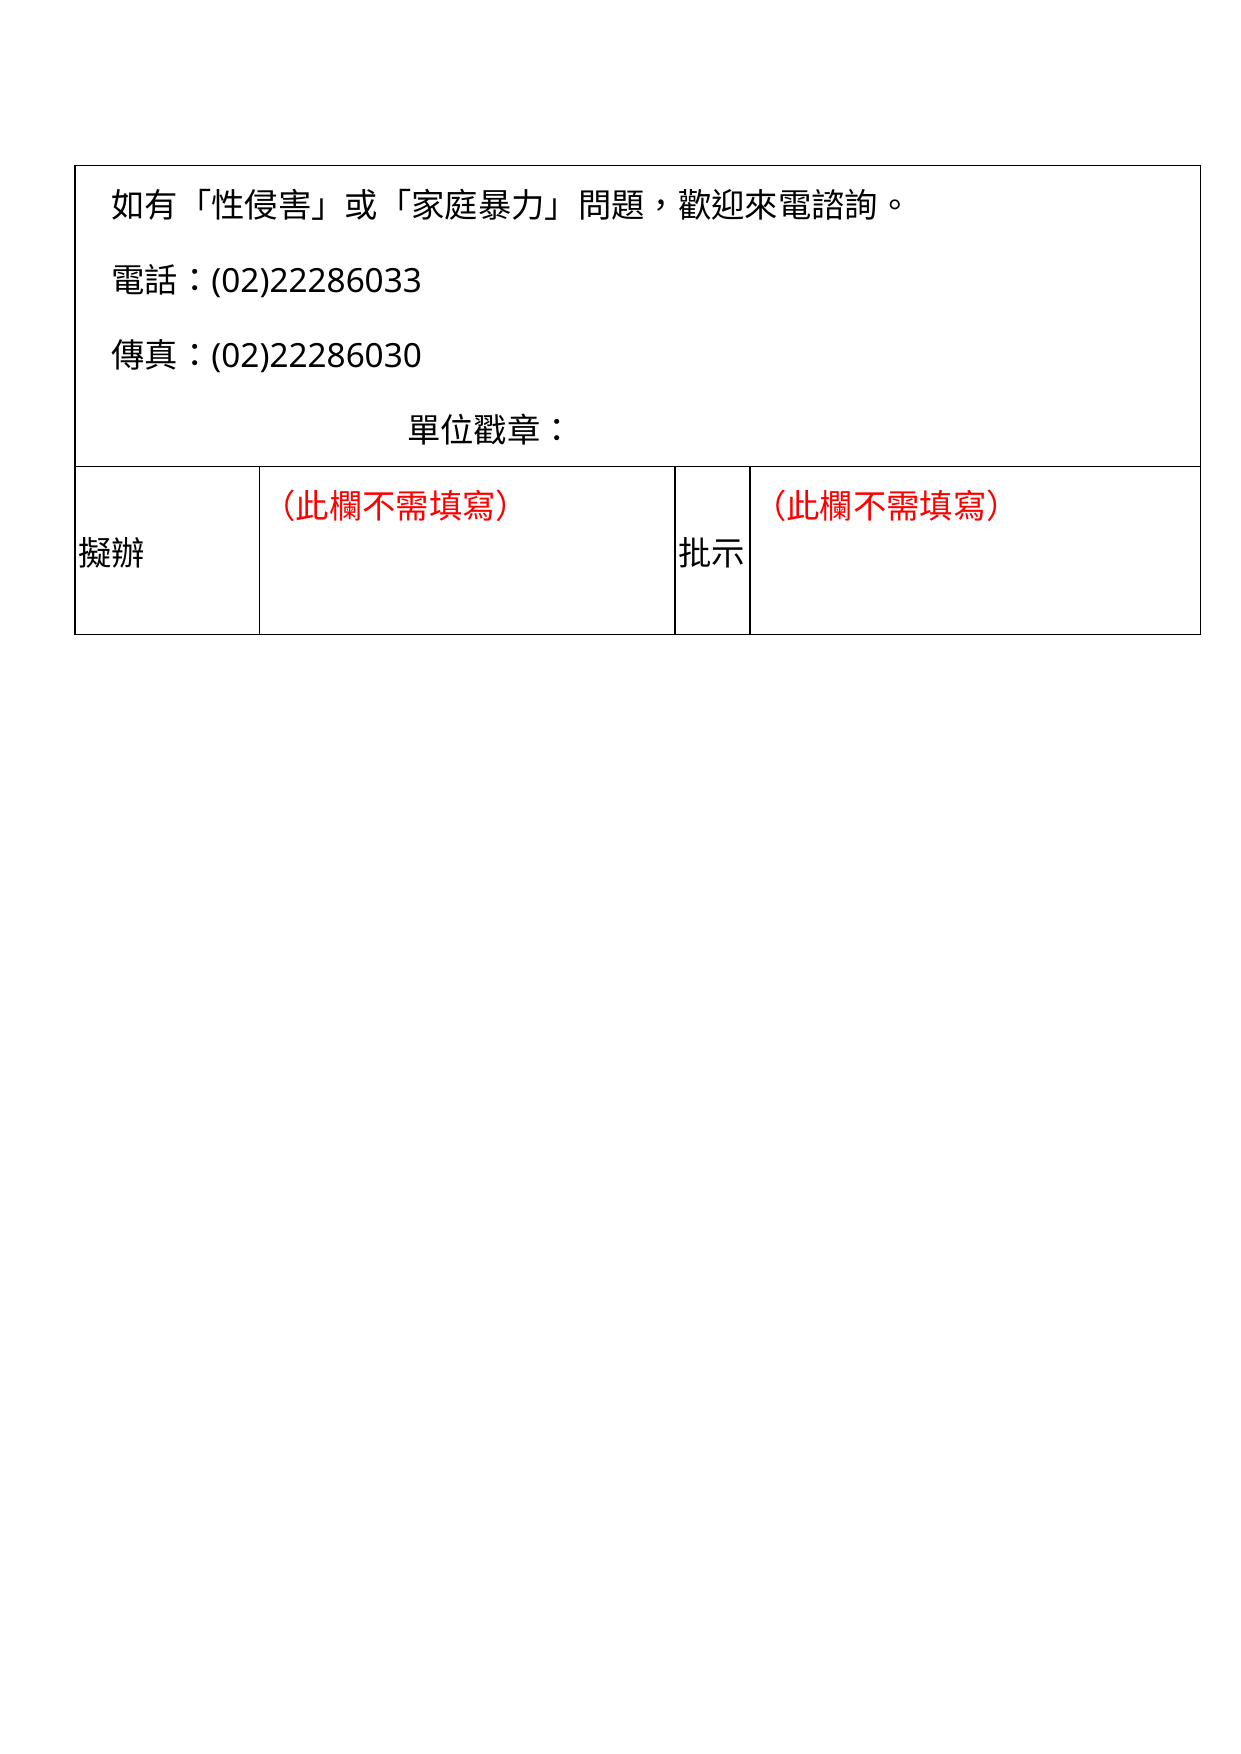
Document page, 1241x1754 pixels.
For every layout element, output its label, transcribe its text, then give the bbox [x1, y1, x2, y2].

table_cell （此欄不需填寫） [751, 467, 1200, 634]
table_cell （此欄不需填寫） [260, 467, 674, 634]
table_cell 擬辦 [76, 467, 259, 634]
table_cell 如有「性侵害」或「家庭暴力」問題，歡迎來電諮詢。 電話：(02)22286033 傳真：(02)22286030 單位戳章： [76, 166, 1200, 466]
table_cell 批示 [676, 467, 749, 634]
